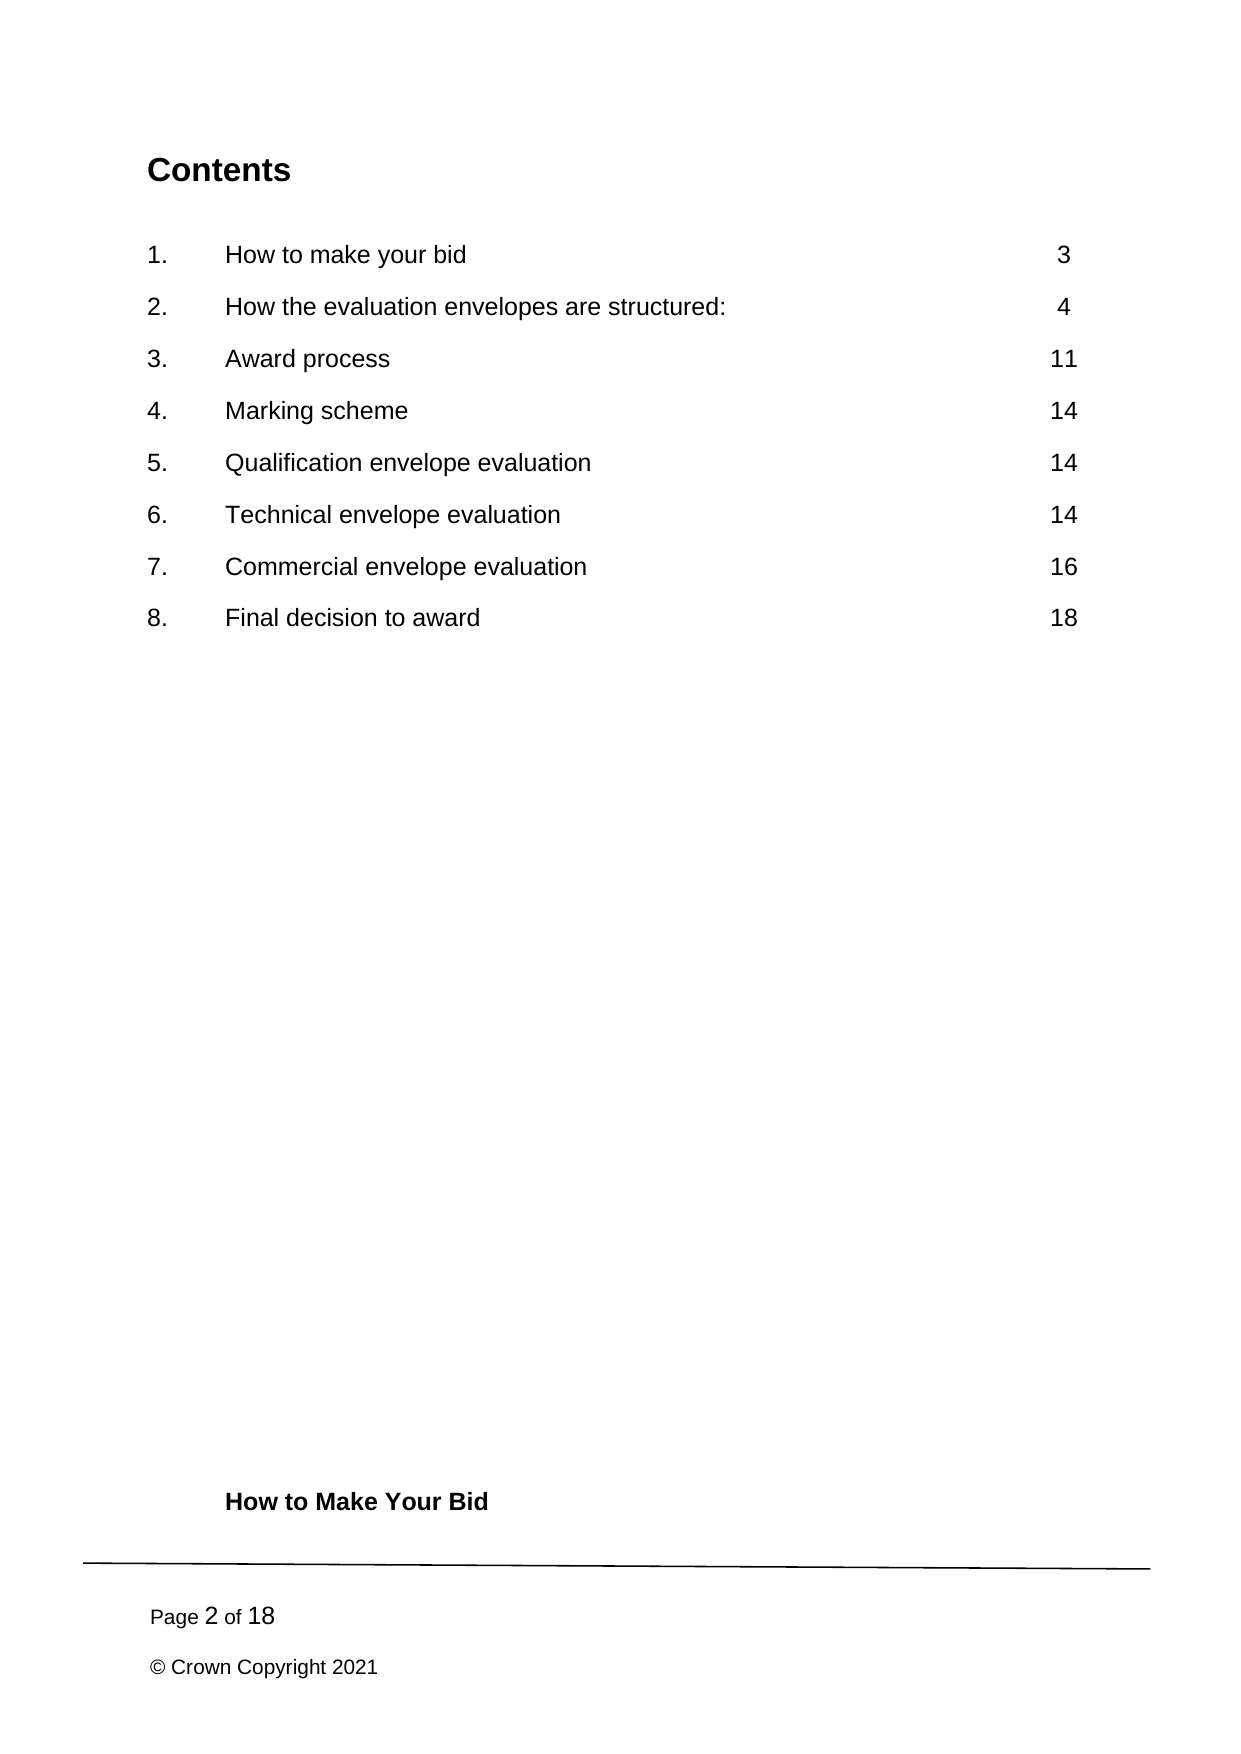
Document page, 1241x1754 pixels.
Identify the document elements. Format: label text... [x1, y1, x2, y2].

text 7. Commercial envelope evaluation 16 [147, 552, 1090, 580]
text 4. Marking scheme 14 [147, 396, 1090, 425]
subtitle How to Make Your Bid [225, 1487, 1090, 1515]
text 8. Final decision to award 18 [147, 603, 1090, 632]
text 5. Qualification envelope evaluation 14 [147, 448, 1090, 477]
text 1. How to make your bid 3 [147, 240, 1090, 269]
text 3. Award process 11 [147, 344, 1090, 373]
subtitle Contents [147, 150, 1090, 188]
text 6. Technical envelope evaluation 14 [147, 500, 1090, 528]
text 2. How the evaluation envelopes are structured: 4 [147, 292, 1090, 321]
